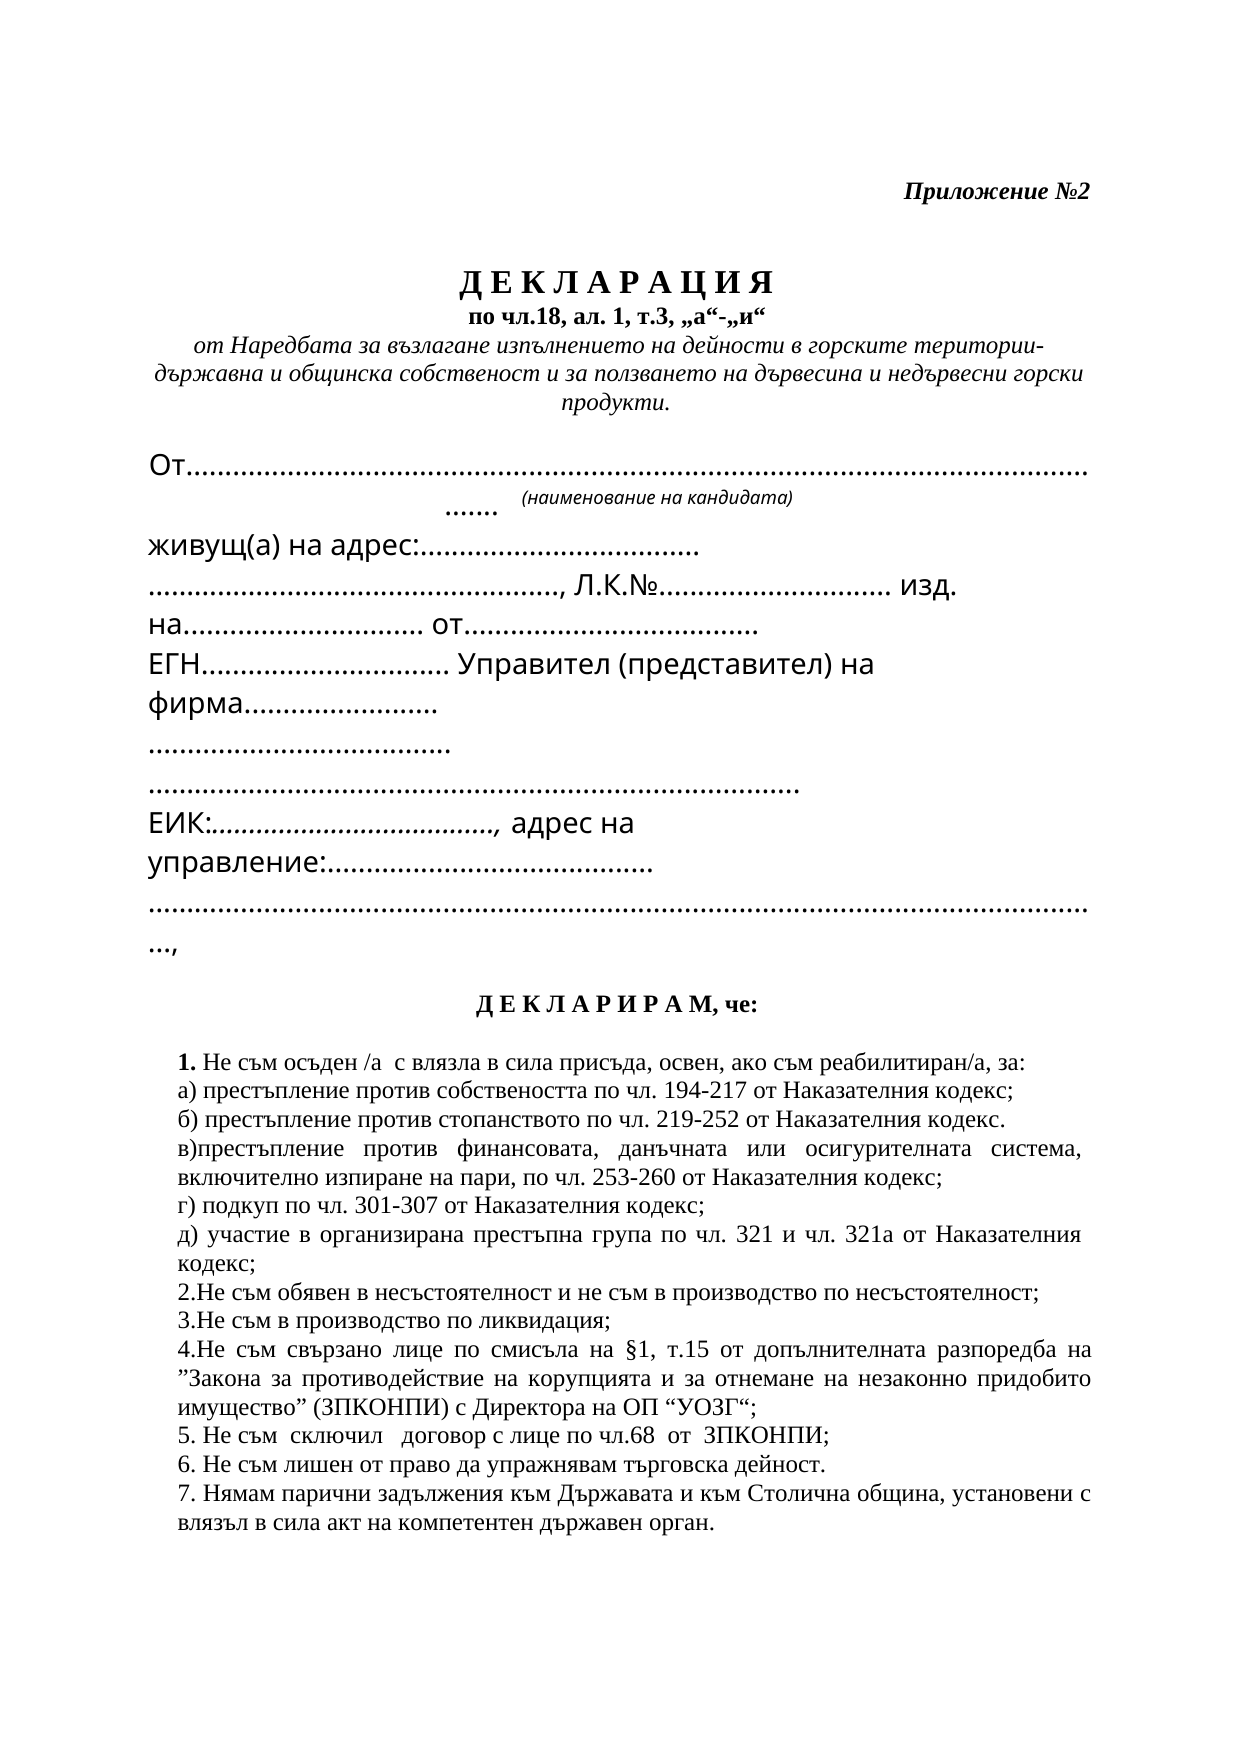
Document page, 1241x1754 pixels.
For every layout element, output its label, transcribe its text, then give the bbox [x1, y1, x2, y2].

text Д Е К Л А Р А Ц И Я [148, 263, 1093, 301]
text по чл.18, ал. 1, т.3, „а“-„и“ [148, 301, 1093, 330]
text б) престъпление против стопанството по чл. 219-252 от Наказателния кодекс. [177, 1104, 1082, 1133]
text Д Е К Л А Р И Р А М, че: [148, 989, 1093, 1018]
text г) подкуп по чл. 301-307 от Наказателния кодекс; [177, 1191, 1082, 1219]
text а) престъпление против собствеността по чл. 194-217 от Наказателния кодекс; [177, 1076, 1082, 1104]
text Приложение №2 [148, 176, 1093, 205]
subtitle ЕГН................................ Управител (представител) на фирма......................... [148, 643, 1093, 722]
text 6. Не съм лишен от право да упражнявам търговска дейност. [177, 1449, 1093, 1478]
text от Наредбата за възлагане изпълнението на дейности в горските територии-държавна и общинска собственост и за ползването на дървесина и недървесни горски продукти. [148, 330, 1093, 416]
text 7. Нямам парични задължения към Държавата и към Столична община, установени с влязъл в сила акт на компетентен държавен орган. [177, 1478, 1093, 1536]
subtitle От........................................................................................................................... (наименование на кандидата) [148, 445, 1093, 524]
subtitle .......................................……………..................................................................... ЕИК:......................................, адрес на управление:.......................................... …………................................................................................................................, [148, 722, 1093, 961]
text д) участие в организирана престъпна група по чл. 321 и чл. 321а от Наказателния кодекс; [177, 1219, 1082, 1277]
text 1. Не съм осъден /а с влязла в сила присъда, освен, ако съм реабилитиран/а, за: [177, 1047, 1093, 1076]
text 3.Не съм в производство по ликвидация; [177, 1306, 1093, 1334]
text 2.Не съм обявен в несъстоятелност и не съм в производство по несъстоятелност; [177, 1277, 1093, 1306]
text в)престъпление против финансовата, данъчната или осигурителната система, включително изпиране на пари, по чл. 253-260 от Наказателния кодекс; [177, 1133, 1082, 1191]
subtitle живущ(а) на адрес:....................................……………......................................, Л.К.№.............................. изд. на............................... от...................................... [148, 524, 1093, 643]
text 4.Не съм свързано лице по смисъла на §1, т.15 от допълнителната разпоредба на ”Закона за противодействие на корупцията и за отнемане на незаконно придобито имущество” (ЗПКОНПИ) с Директора на ОП “УОЗГ“; [177, 1334, 1093, 1421]
text 5. Не съм сключил договор с лице по чл.68 от ЗПКОНПИ; [177, 1421, 1093, 1449]
